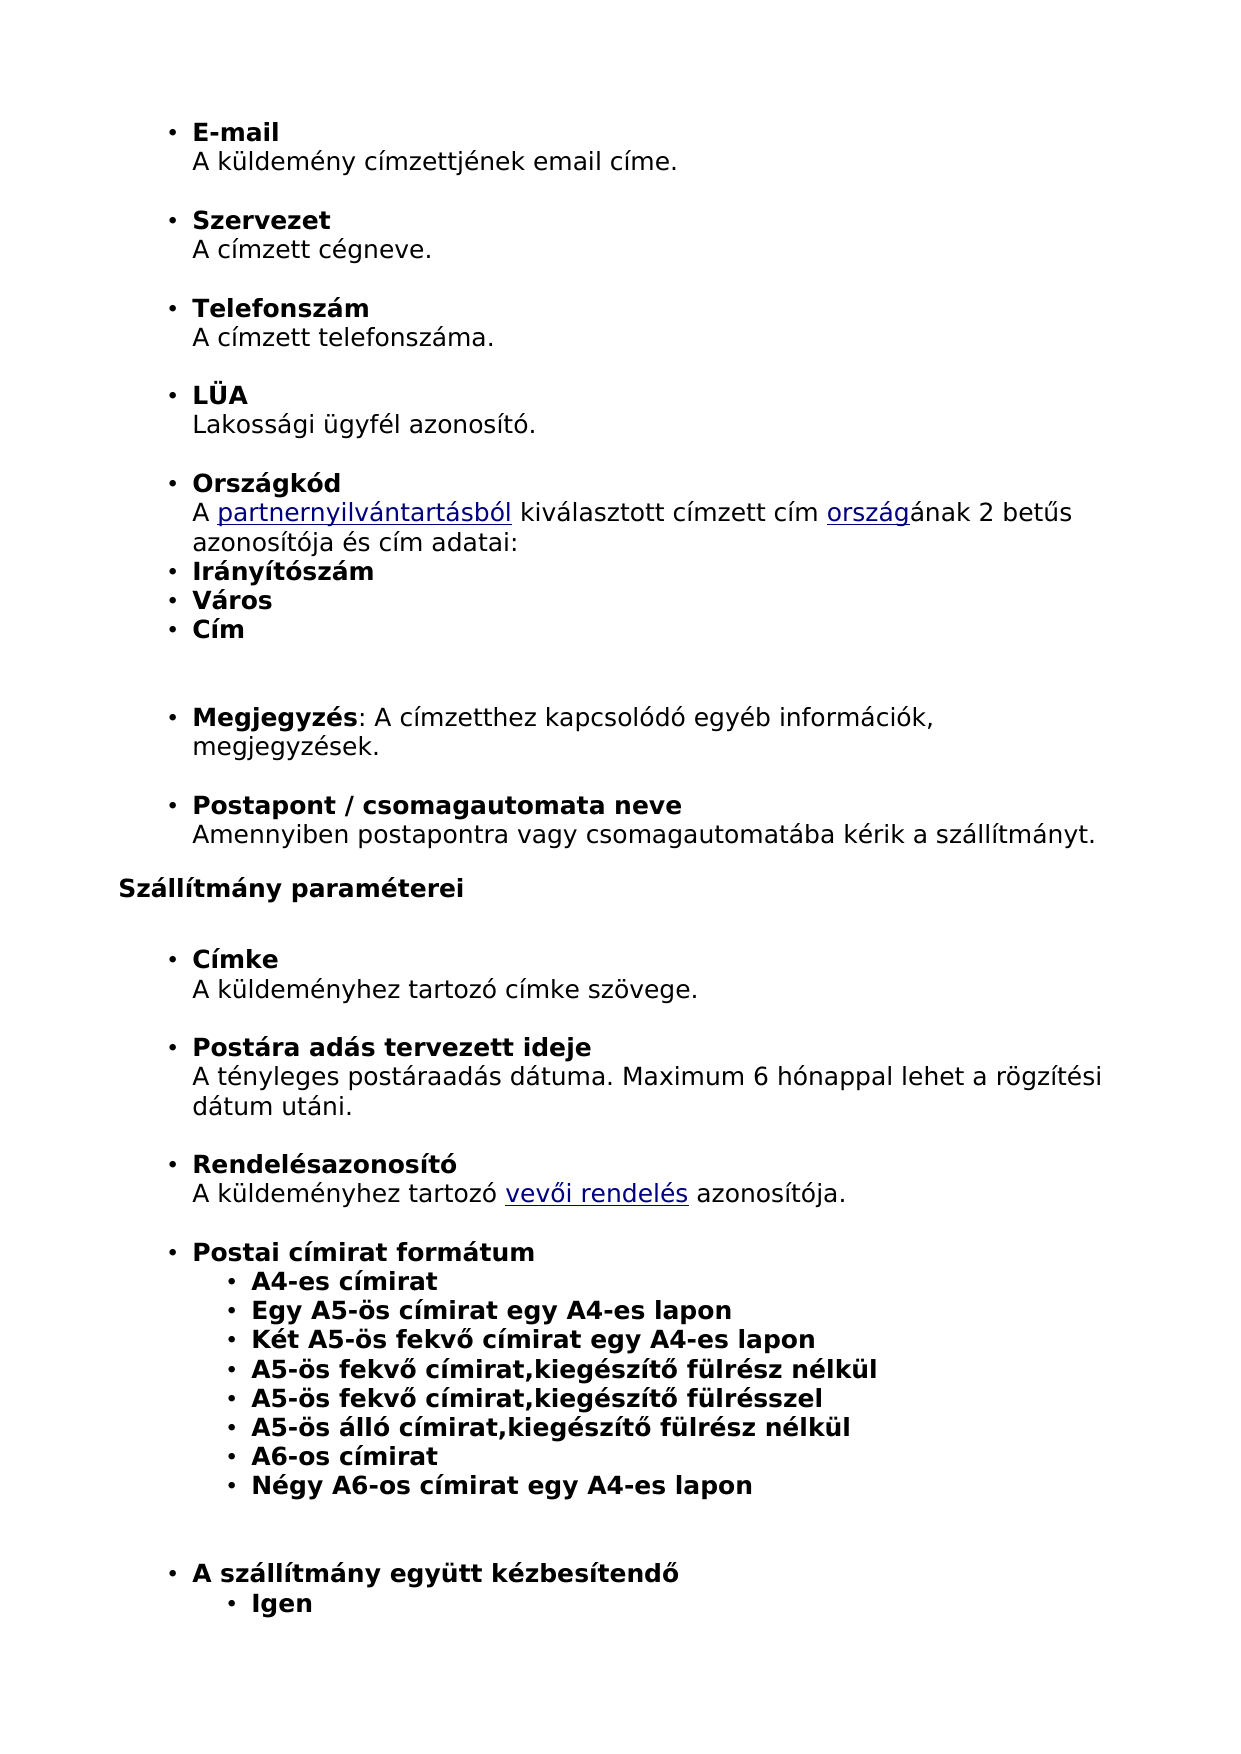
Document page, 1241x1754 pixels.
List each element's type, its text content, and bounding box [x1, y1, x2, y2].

list Megjegyzés: A címzetthez kapcsolódó egyéb információk, megjegyzések. [177, 703, 1122, 762]
list Postapont / csomagautomata neve Amennyiben postapontra vagy csomagautomatába kérik a szállítmányt. [177, 791, 1122, 849]
list A szállítmány együtt kézbesítendő [177, 1560, 1122, 1589]
list LÜA Lakossági ügyfél azonosító. [177, 382, 1122, 440]
list Város [177, 586, 1122, 615]
list Telefonszám A címzett telefonszáma. [177, 294, 1122, 352]
subtitle Szállítmány paraméterei [118, 874, 1122, 904]
list Irányítószám [177, 557, 1122, 586]
list E-mail A küldemény címzettjének email címe. [177, 118, 1122, 176]
list Négy A6-os címirat egy A4-es lapon [236, 1472, 1122, 1501]
list Cím [177, 615, 1122, 644]
list Két A5-ös fekvő címirat egy A4-es lapon [236, 1326, 1122, 1355]
list A5-ös álló címirat,kiegészítő fülrész nélkül [236, 1413, 1122, 1442]
list Címke A küldeményhez tartozó címke szövege. [177, 946, 1122, 1004]
list Igen [236, 1589, 1122, 1618]
list Postára adás tervezett ideje A tényleges postáraadás dátuma. Maximum 6 hónappal lehet a rögzítési dátum utáni. [177, 1033, 1122, 1121]
list Postai címirat formátum [177, 1238, 1122, 1267]
list Egy A5-ös címirat egy A4-es lapon [236, 1297, 1122, 1326]
list Országkód A partnernyilvántartásból kiválasztott címzett cím országának 2 betűs azonosítója és cím adatai: [177, 469, 1122, 557]
list Rendelésazonosító A küldeményhez tartozó vevői rendelés azonosítója. [177, 1150, 1122, 1209]
list A5-ös fekvő címirat,kiegészítő fülrész nélkül [236, 1355, 1122, 1384]
list Szervezet A címzett cégneve. [177, 206, 1122, 264]
list A6-os címirat [236, 1442, 1122, 1472]
list A4-es címirat [236, 1267, 1122, 1297]
list A5-ös fekvő címirat,kiegészítő fülrésszel [236, 1384, 1122, 1413]
